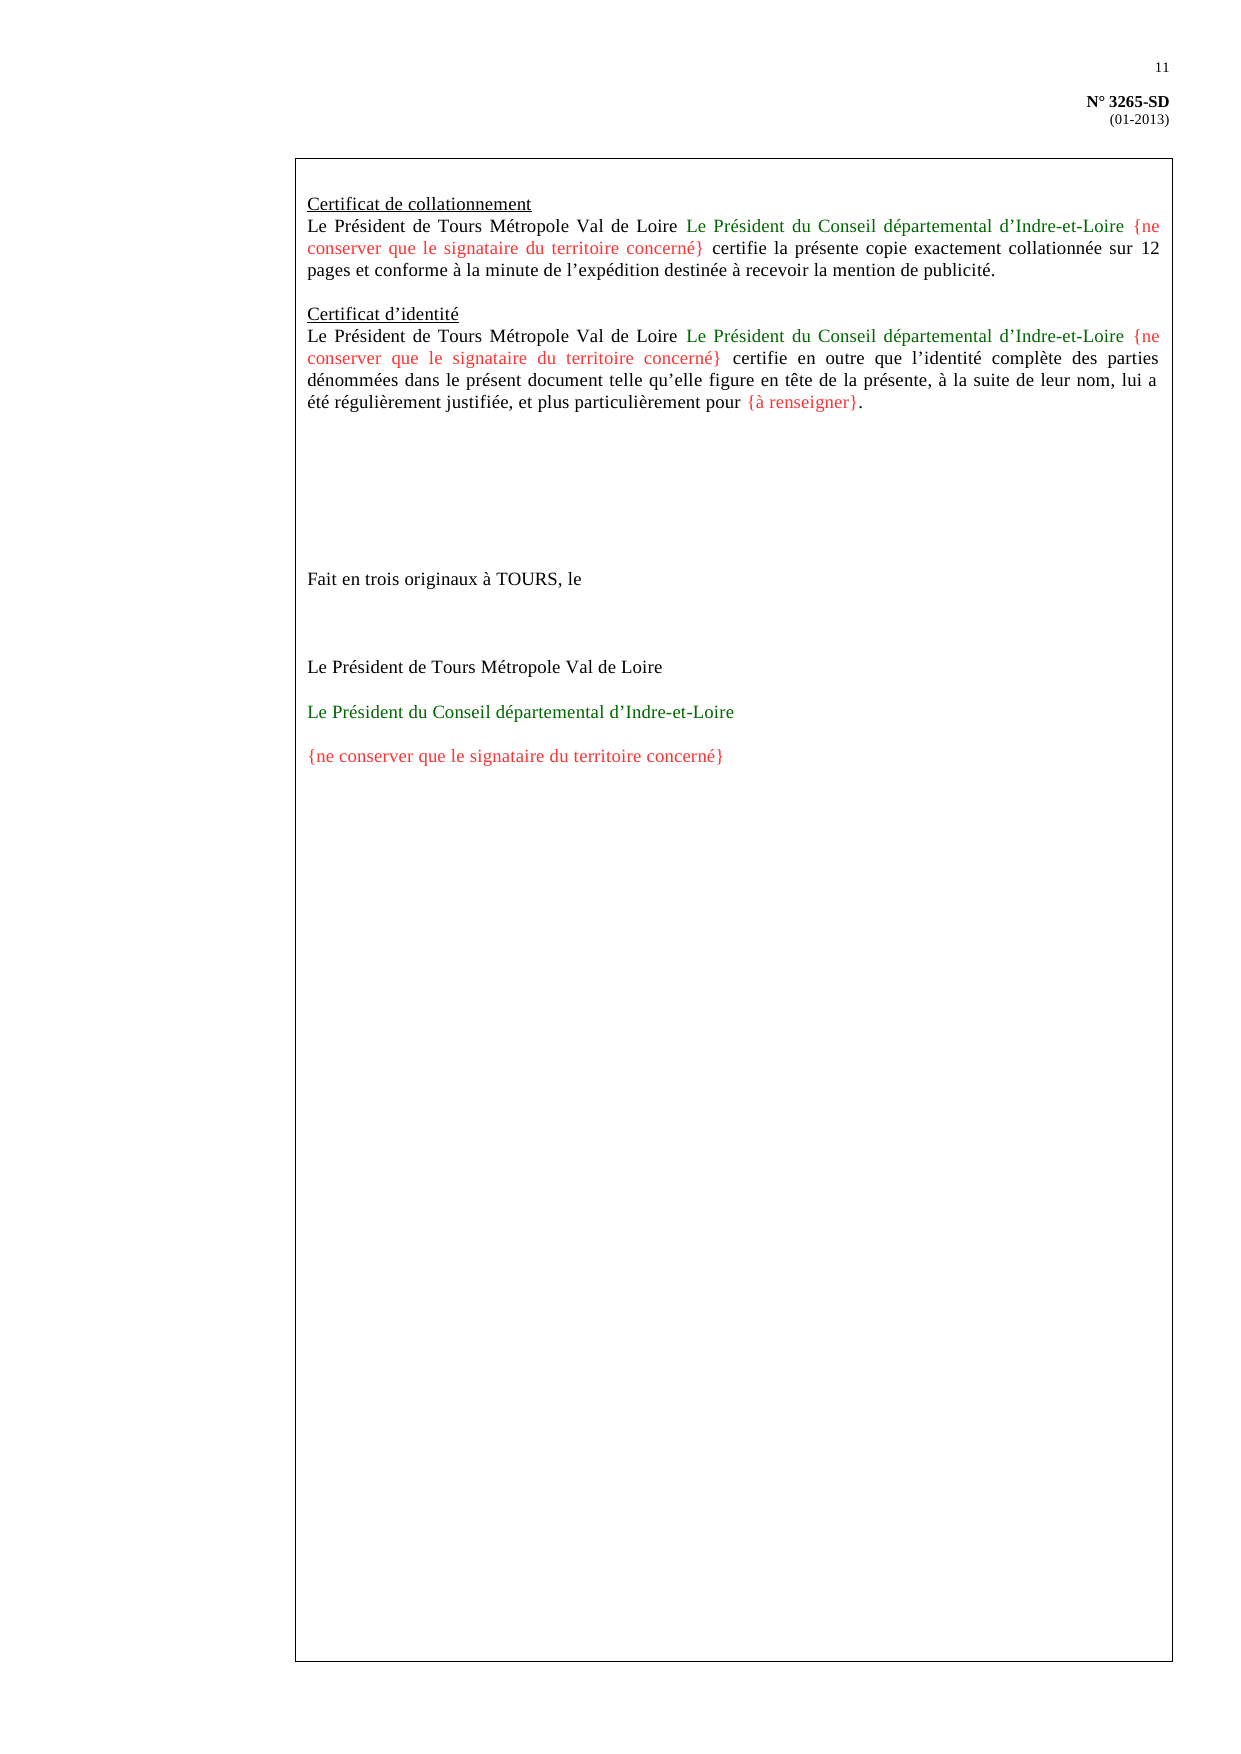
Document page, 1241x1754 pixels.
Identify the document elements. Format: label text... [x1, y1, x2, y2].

table_header Certificat de collationnement Le Président de Tours Métropole Val de Loire Le Président du Conseil départemental d’Indre-et-Loire {ne conserver que le signataire du territoire concerné} certifie la présente copie exactement collationnée sur 9 pages et conforme à la minute de l’expédition destinée à recevoir la mention de publicité. Certificat d’identité Le Président de Tours Métropole Val de Loire Le Président du Conseil départemental d’Indre-et-Loire {ne conserver que le signataire du territoire concerné} certifie en outre que l’identité complète des parties dénommées dans le présent document telle qu’elle figure en tête de la présente, à la suite de leur nom, lui a été régulièrement justifiée, et plus particulièrement pour {à renseigner}. Fait en trois originaux à TOURS, le Le Président de Tours Métropole Val de Loire Le Président du Conseil départemental d’Indre-et-Loire {ne conserver que le signataire du territoire concerné} [296, 159, 1172, 1661]
